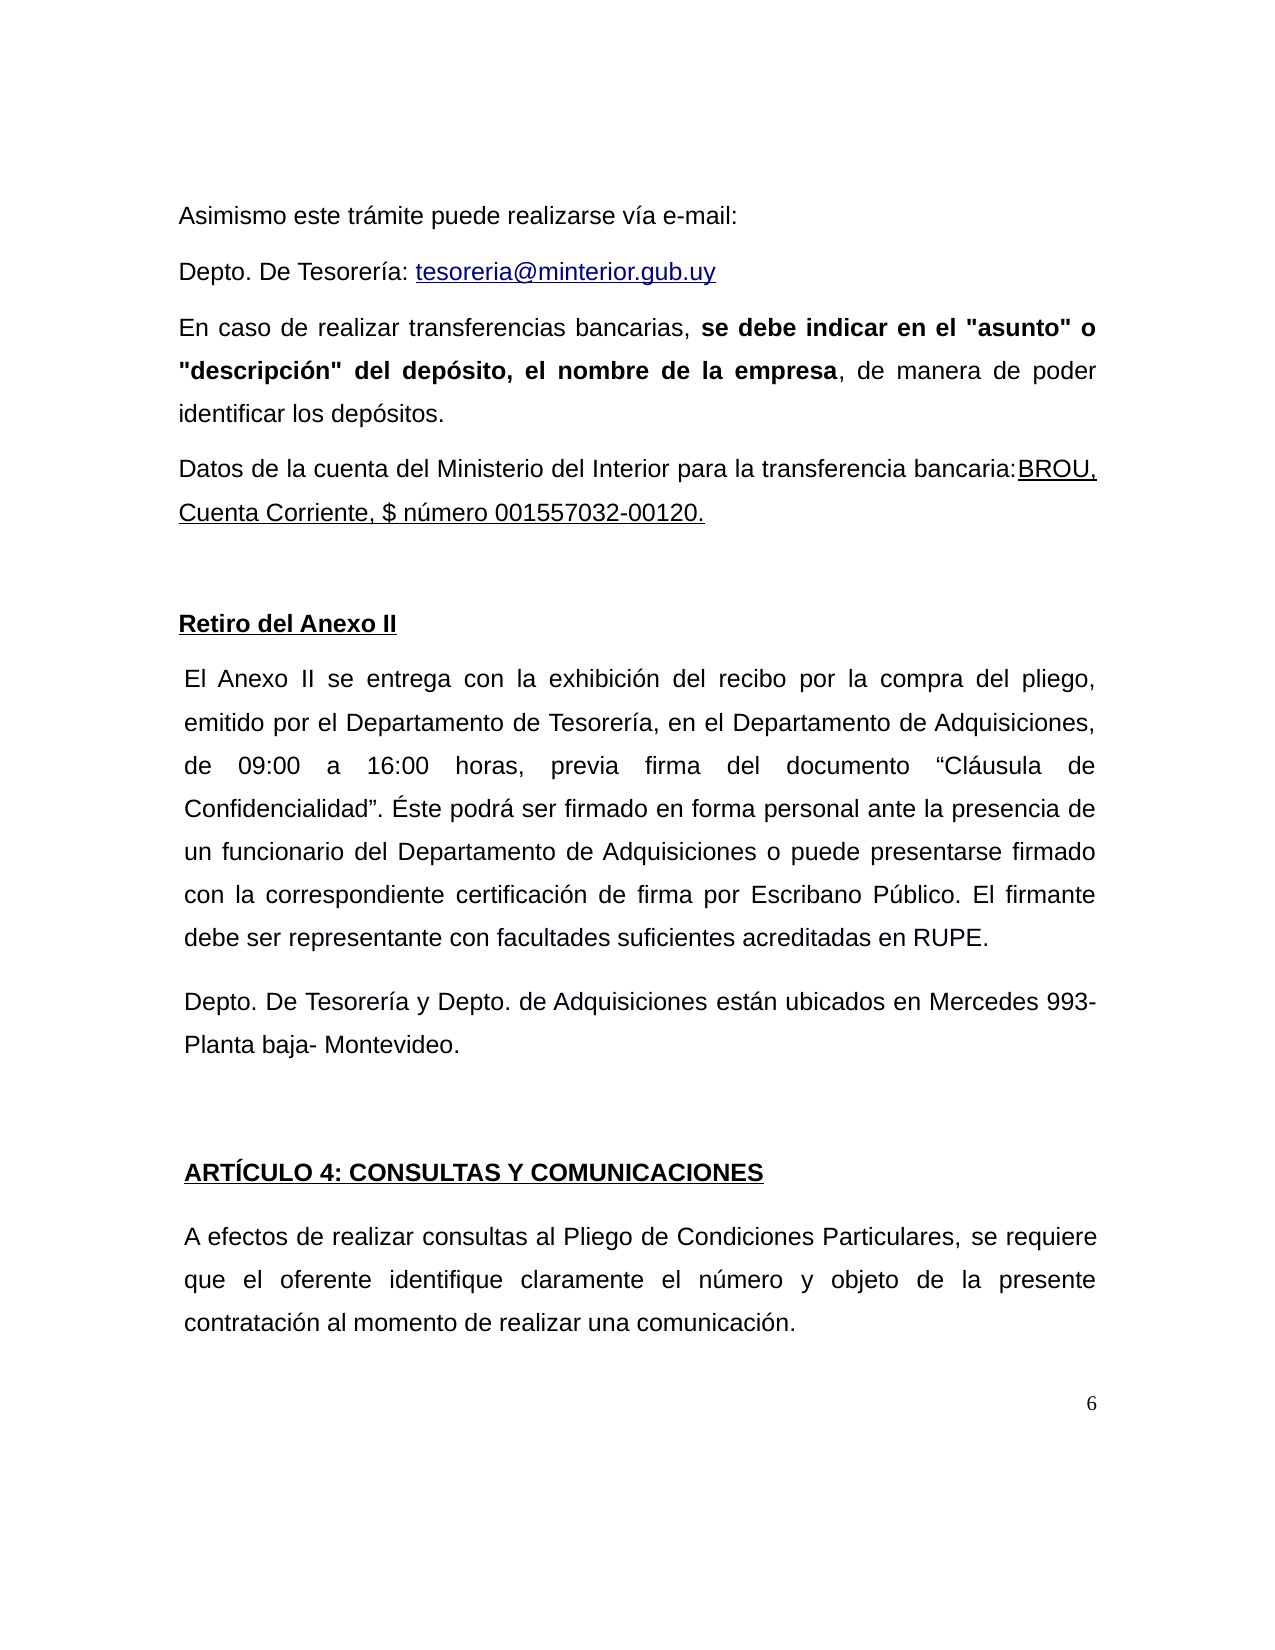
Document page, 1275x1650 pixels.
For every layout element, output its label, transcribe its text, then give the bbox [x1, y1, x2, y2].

text El Anexo II se entrega con la exhibición del recibo por la compra del pliego, emitido por el Departamento de Tesorería, en el Departamento de Adquisiciones, de 09:00 a 16:00 horas, previa firma del documento “Cláusula de Confidencialidad”. Éste podrá ser firmado en forma personal ante la presencia de un funcionario del Departamento de Adquisiciones o puede presentarse firmado con la correspondiente certificación de firma por Escribano Público. El firmante debe ser representante con facultades suficientes acreditadas en RUPE. [184, 664, 1097, 952]
text Retiro del Anexo II [178, 609, 1097, 638]
text Depto. De Tesorería y Depto. de Adquisiciones están ubicados en Mercedes 993- Planta baja- Montevideo. [184, 987, 1097, 1059]
text Asimismo este trámite puede realizarse vía e-mail: [178, 201, 1097, 230]
text En caso de realizar transferencias bancarias, se debe indicar en el "asunto" o "descripción" del depósito, el nombre de la empresa, de manera de poder identificar los depósitos. [178, 313, 1097, 428]
text A efectos de realizar consultas al Pliego de Condiciones Particulares, se requiere que el oferente identifique claramente el número y objeto de la presente contratación al momento de realizar una comunicación. [184, 1222, 1097, 1337]
text Depto. De Tesorería: tesoreria@minterior.gub.uy [178, 257, 1097, 286]
text Datos de la cuenta del Ministerio del Interior para la transferencia bancaria:BROU, Cuenta Corriente, $ número 001557032-00120. [178, 454, 1097, 526]
text ARTÍCULO 4: CONSULTAS Y COMUNICACIONES [184, 1158, 1097, 1187]
